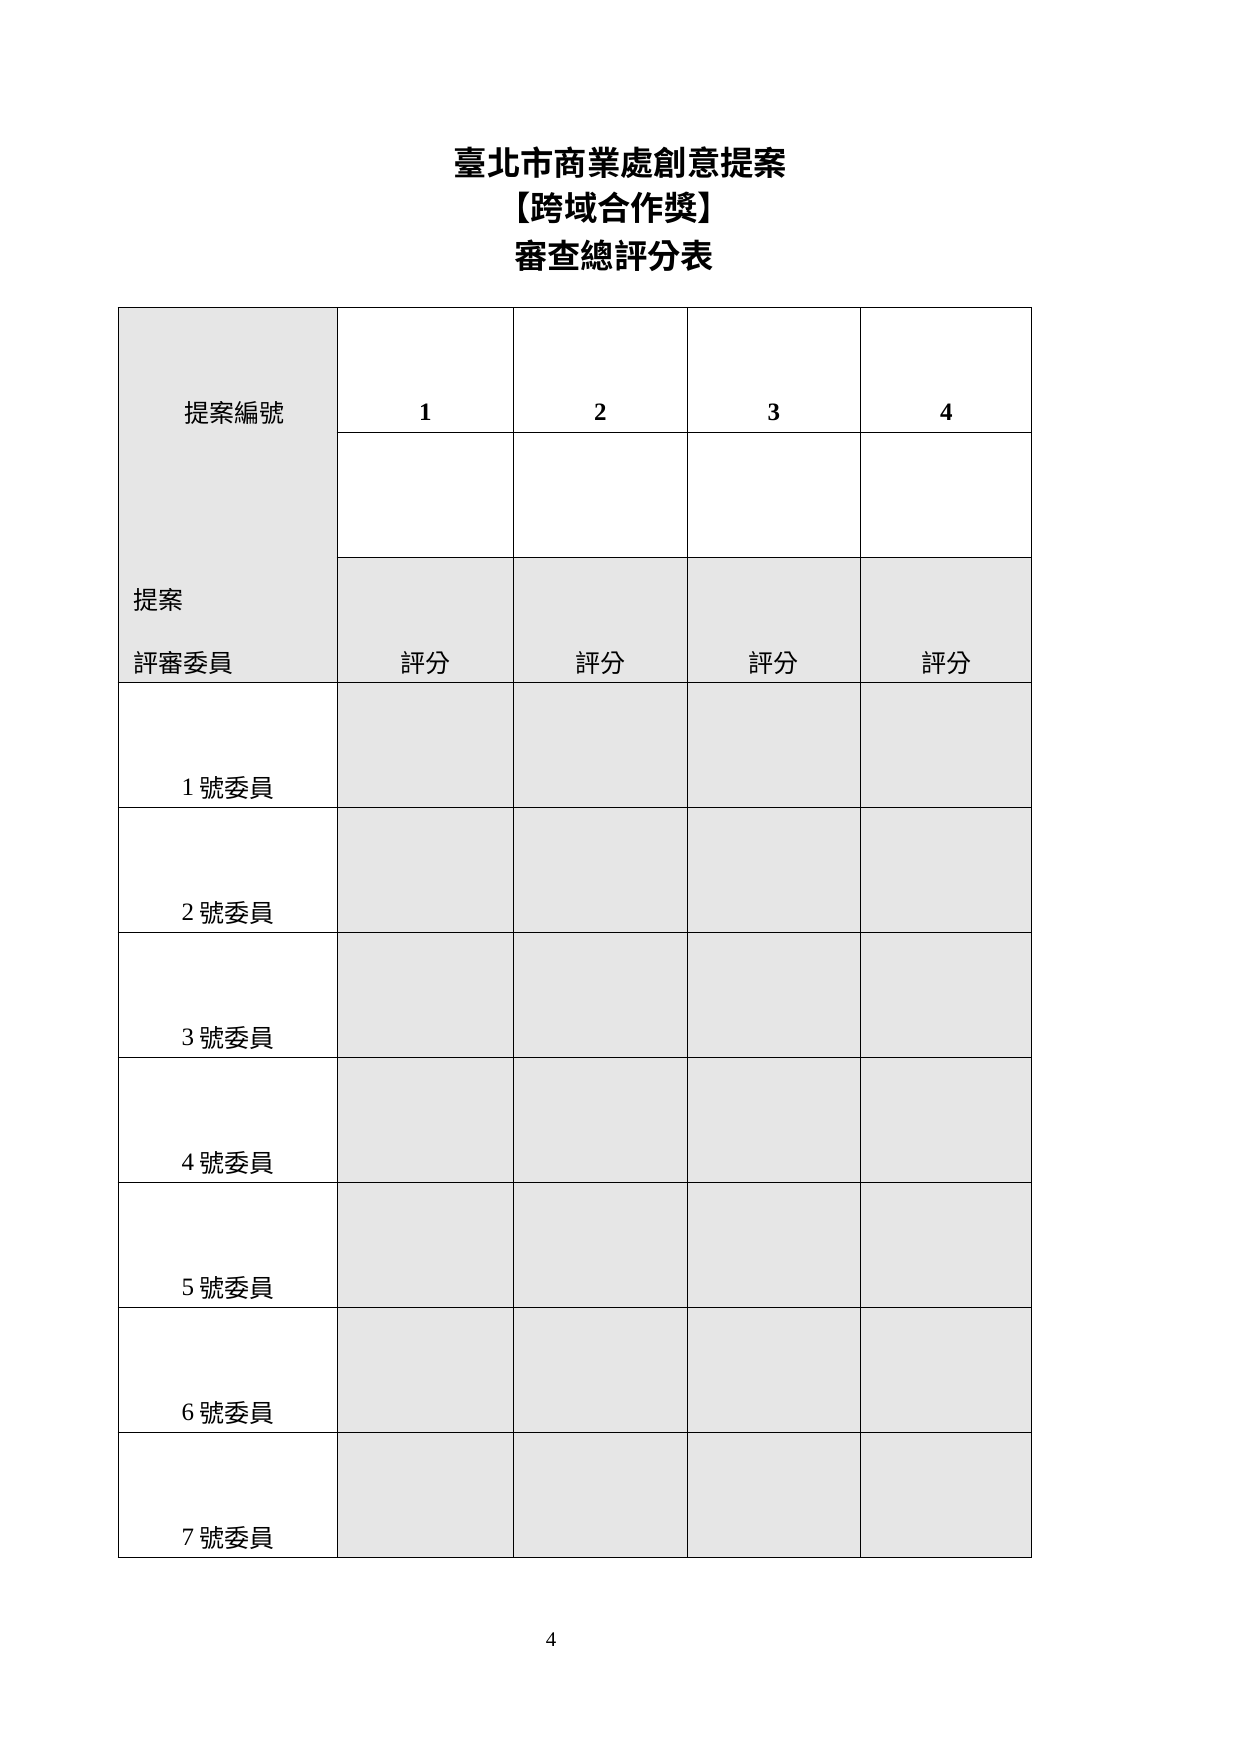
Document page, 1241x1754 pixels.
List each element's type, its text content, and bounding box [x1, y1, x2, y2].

table_cell [514, 1433, 687, 1557]
table_cell [338, 433, 513, 557]
table_cell [338, 1058, 513, 1182]
table_cell [861, 683, 1031, 807]
table_cell [688, 1058, 860, 1182]
table_cell [688, 1308, 860, 1432]
table_cell [688, 808, 860, 932]
table_cell [338, 1308, 513, 1432]
table_cell [338, 1183, 513, 1307]
text 臺北市商業處創意提案 [118, 119, 1122, 182]
text 【跨域合作獎】 [106, 182, 1122, 230]
table_cell [688, 433, 860, 557]
table_cell [514, 1058, 687, 1182]
table_cell [514, 1308, 687, 1432]
table_cell [861, 933, 1031, 1057]
table_cell [338, 933, 513, 1057]
table_cell [688, 683, 860, 807]
table_cell 7號委員 [119, 1433, 337, 1557]
table_header 3 [688, 308, 860, 432]
table_cell [514, 933, 687, 1057]
table_cell [861, 1308, 1031, 1432]
table_cell 3號委員 [119, 933, 337, 1057]
table_header 提案編號 提案 評審委員 [119, 308, 337, 682]
table_cell [688, 1433, 860, 1557]
table_cell [861, 808, 1031, 932]
table_cell [688, 933, 860, 1057]
table_cell [514, 1183, 687, 1307]
table_cell [514, 808, 687, 932]
table_cell [514, 433, 687, 557]
table_cell [514, 683, 687, 807]
table_cell [861, 1183, 1031, 1307]
table_cell 評分 [688, 558, 860, 682]
table_cell [338, 808, 513, 932]
table_cell [338, 683, 513, 807]
table_cell [688, 1183, 860, 1307]
table_header 1 [338, 308, 513, 432]
table_cell [338, 1433, 513, 1557]
table_cell 5號委員 [119, 1183, 337, 1307]
table_cell 評分 [514, 558, 687, 682]
text 審查總評分表 [106, 230, 1122, 278]
table_cell 2號委員 [119, 808, 337, 932]
table_cell [861, 433, 1031, 557]
table_cell 評分 [338, 558, 513, 682]
table_cell [861, 1058, 1031, 1182]
table_header 2 [514, 308, 687, 432]
table_cell [861, 1433, 1031, 1557]
table_header 4 [861, 308, 1031, 432]
table_cell 6號委員 [119, 1308, 337, 1432]
table_cell 評分 [861, 558, 1031, 682]
table_cell 1號委員 [119, 683, 337, 807]
table_cell 4號委員 [119, 1058, 337, 1182]
